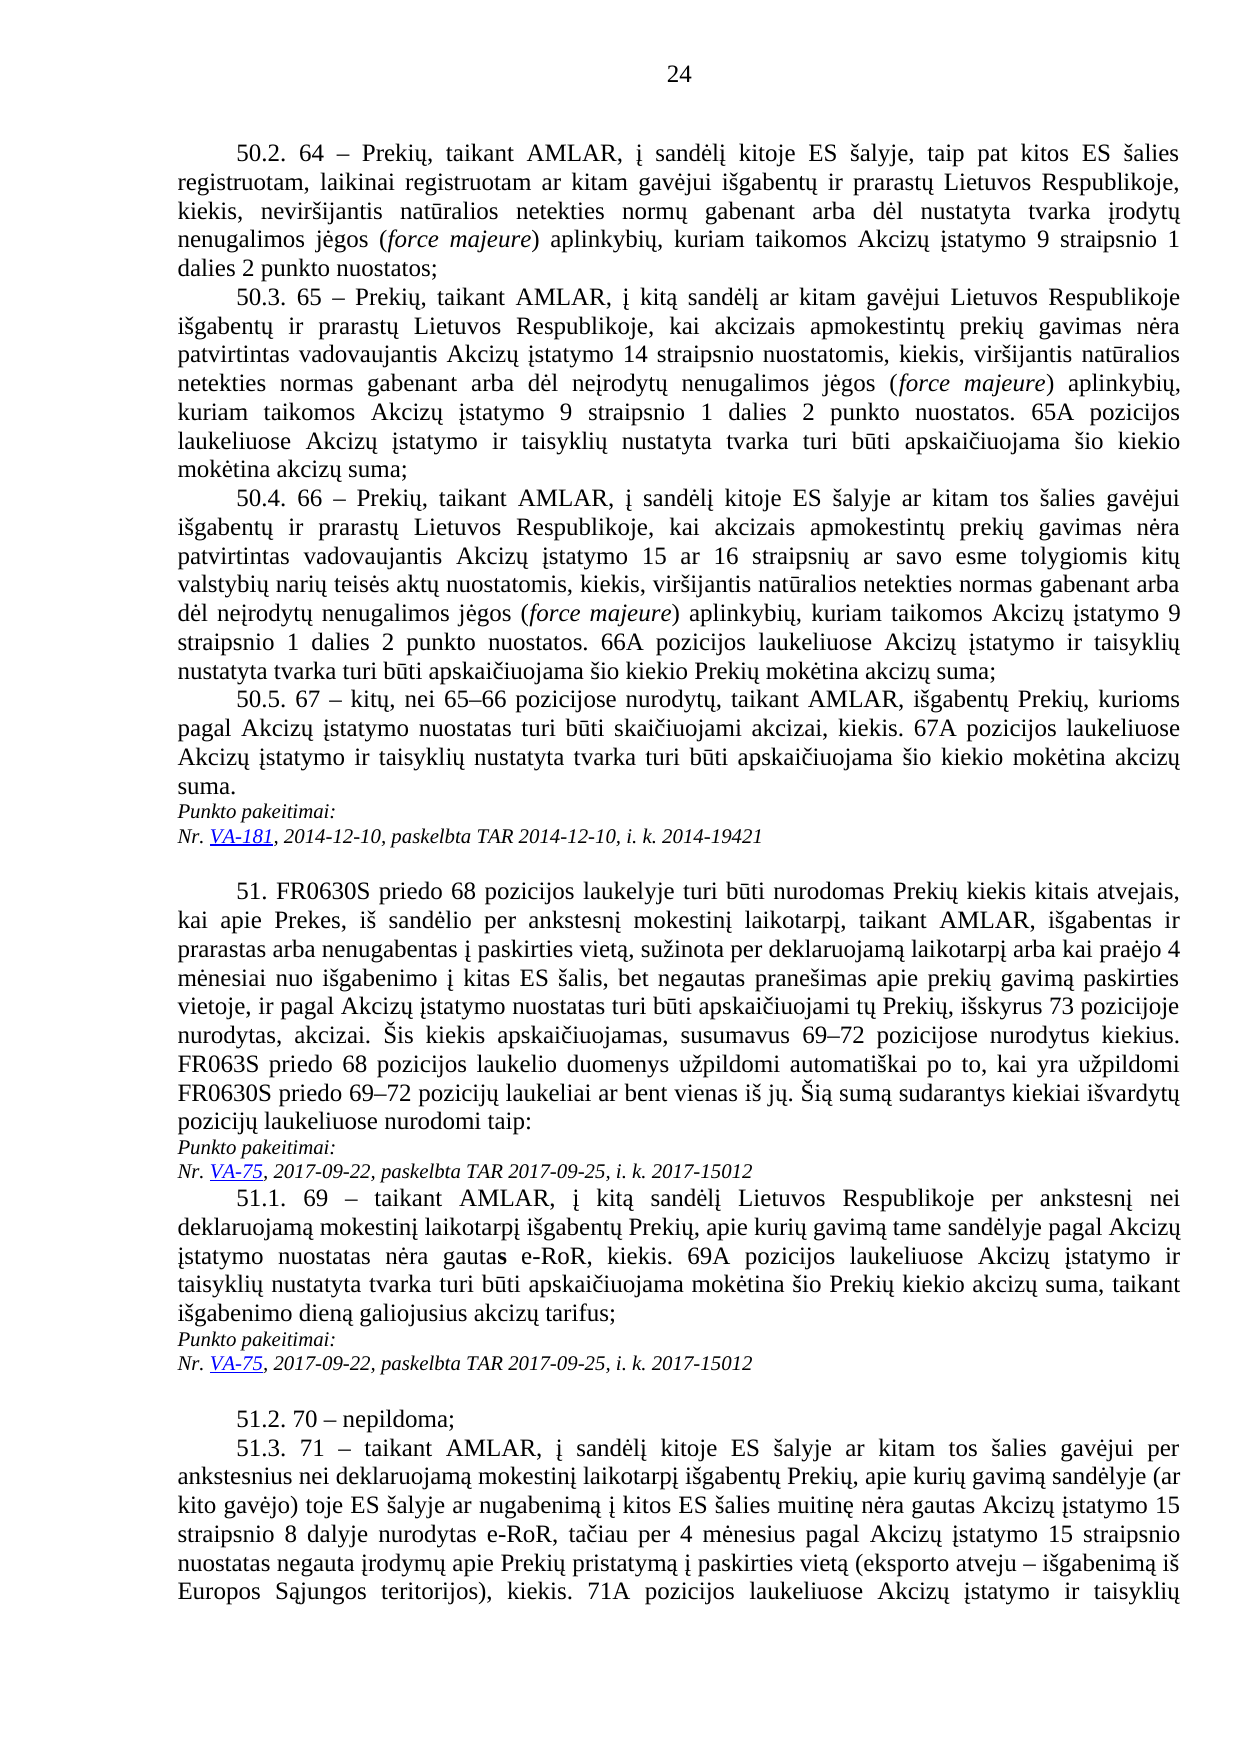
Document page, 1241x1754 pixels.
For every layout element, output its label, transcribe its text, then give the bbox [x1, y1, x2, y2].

text 50.3. 65 – Prekių, taikant AMLAR, į kitą sandėlį ar kitam gavėjui Lietuvos Respublikoje išgabentų ir prarastų Lietuvos Respublikoje, kai akcizais apmokestintų prekių gavimas nėra patvirtintas vadovaujantis Akcizų įstatymo 14 straipsnio nuostatomis, kiekis, viršijantis natūralios netekties normas gabenant arba dėl neįrodytų nenugalimos jėgos (force majeure) aplinkybių, kuriam taikomos Akcizų įstatymo 9 straipsnio 1 dalies 2 punkto nuostatos. 65A pozicijos laukeliuose Akcizų įstatymo ir taisyklių nustatyta tvarka turi būti apskaičiuojama šio kiekio mokėtina akcizų suma; [177, 282, 1181, 483]
text Punkto pakeitimai: [177, 799, 1181, 823]
text 50.2. 64 – Prekių, taikant AMLAR, į sandėlį kitoje ES šalyje, taip pat kitos ES šalies registruotam, laikinai registruotam ar kitam gavėjui išgabentų ir prarastų Lietuvos Respublikoje, kiekis, neviršijantis natūralios netekties normų gabenant arba dėl nustatyta tvarka įrodytų nenugalimos jėgos (force majeure) aplinkybių, kuriam taikomos Akcizų įstatymo 9 straipsnio 1 dalies 2 punkto nuostatos; [177, 138, 1181, 282]
text 51.2. 70 – nepildoma; [177, 1404, 1181, 1433]
text Punkto pakeitimai: [177, 1327, 1181, 1351]
text Punkto pakeitimai: [177, 1135, 1181, 1159]
text 51.3. 71 – taikant AMLAR, į sandėlį kitoje ES šalyje ar kitam tos šalies gavėjui per ankstesnius nei deklaruojamą mokestinį laikotarpį išgabentų Prekių, apie kurių gavimą sandėlyje (ar kito gavėjo) toje ES šalyje ar nugabenimą į kitos ES šalies muitinę nėra gautas Akcizų įstatymo 15 straipsnio 8 dalyje nurodytas e-RoR, tačiau per 4 mėnesius pagal Akcizų įstatymo 15 straipsnio nuostatas negauta įrodymų apie Prekių pristatymą į paskirties vietą (eksporto atveju – išgabenimą iš Europos Sąjungos teritorijos), kiekis. 71A pozicijos laukeliuose Akcizų įstatymo ir taisyklių [177, 1433, 1181, 1605]
text 50.4. 66 – Prekių, taikant AMLAR, į sandėlį kitoje ES šalyje ar kitam tos šalies gavėjui išgabentų ir prarastų Lietuvos Respublikoje, kai akcizais apmokestintų prekių gavimas nėra patvirtintas vadovaujantis Akcizų įstatymo 15 ar 16 straipsnių ar savo esme tolygiomis kitų valstybių narių teisės aktų nuostatomis, kiekis, viršijantis natūralios netekties normas gabenant arba dėl neįrodytų nenugalimos jėgos (force majeure) aplinkybių, kuriam taikomos Akcizų įstatymo 9 straipsnio 1 dalies 2 punkto nuostatos. 66A pozicijos laukeliuose Akcizų įstatymo ir taisyklių nustatyta tvarka turi būti apskaičiuojama šio kiekio Prekių mokėtina akcizų suma; [177, 483, 1181, 684]
text 51. FR0630S priedo 68 pozicijos laukelyje turi būti nurodomas Prekių kiekis kitais atvejais, kai apie Prekes, iš sandėlio per ankstesnį mokestinį laikotarpį, taikant AMLAR, išgabentas ir prarastas arba nenugabentas į paskirties vietą, sužinota per deklaruojamą laikotarpį arba kai praėjo 4 mėnesiai nuo išgabenimo į kitas ES šalis, bet negautas pranešimas apie prekių gavimą paskirties vietoje, ir pagal Akcizų įstatymo nuostatas turi būti apskaičiuojami tų Prekių, išskyrus 73 pozicijoje nurodytas, akcizai. Šis kiekis apskaičiuojamas, susumavus 69–72 pozicijose nurodytus kiekius. FR063S priedo 68 pozicijos laukelio duomenys užpildomi automatiškai po to, kai yra užpildomi FR0630S priedo 69–72 pozicijų laukeliai ar bent vienas iš jų. Šią sumą sudarantys kiekiai išvardytų pozicijų laukeliuose nurodomi taip: [177, 876, 1181, 1135]
text Nr. VA-181, 2014-12-10, paskelbta TAR 2014-12-10, i. k. 2014-19421 [177, 823, 1181, 848]
text Nr. VA-75, 2017-09-22, paskelbta TAR 2017-09-25, i. k. 2017-15012 [177, 1159, 1181, 1183]
text 50.5. 67 – kitų, nei 65–66 pozicijose nurodytų, taikant AMLAR, išgabentų Prekių, kurioms pagal Akcizų įstatymo nuostatas turi būti skaičiuojami akcizai, kiekis. 67A pozicijos laukeliuose Akcizų įstatymo ir taisyklių nustatyta tvarka turi būti apskaičiuojama šio kiekio mokėtina akcizų suma. [177, 684, 1181, 799]
text Nr. VA-75, 2017-09-22, paskelbta TAR 2017-09-25, i. k. 2017-15012 [177, 1351, 1181, 1375]
text 51.1. 69 – taikant AMLAR, į kitą sandėlį Lietuvos Respublikoje per ankstesnį nei deklaruojamą mokestinį laikotarpį išgabentų Prekių, apie kurių gavimą tame sandėlyje pagal Akcizų įstatymo nuostatas nėra gautas e-RoR, kiekis. 69A pozicijos laukeliuose Akcizų įstatymo ir taisyklių nustatyta tvarka turi būti apskaičiuojama mokėtina šio Prekių kiekio akcizų suma, taikant išgabenimo dieną galiojusius akcizų tarifus; [177, 1183, 1181, 1327]
